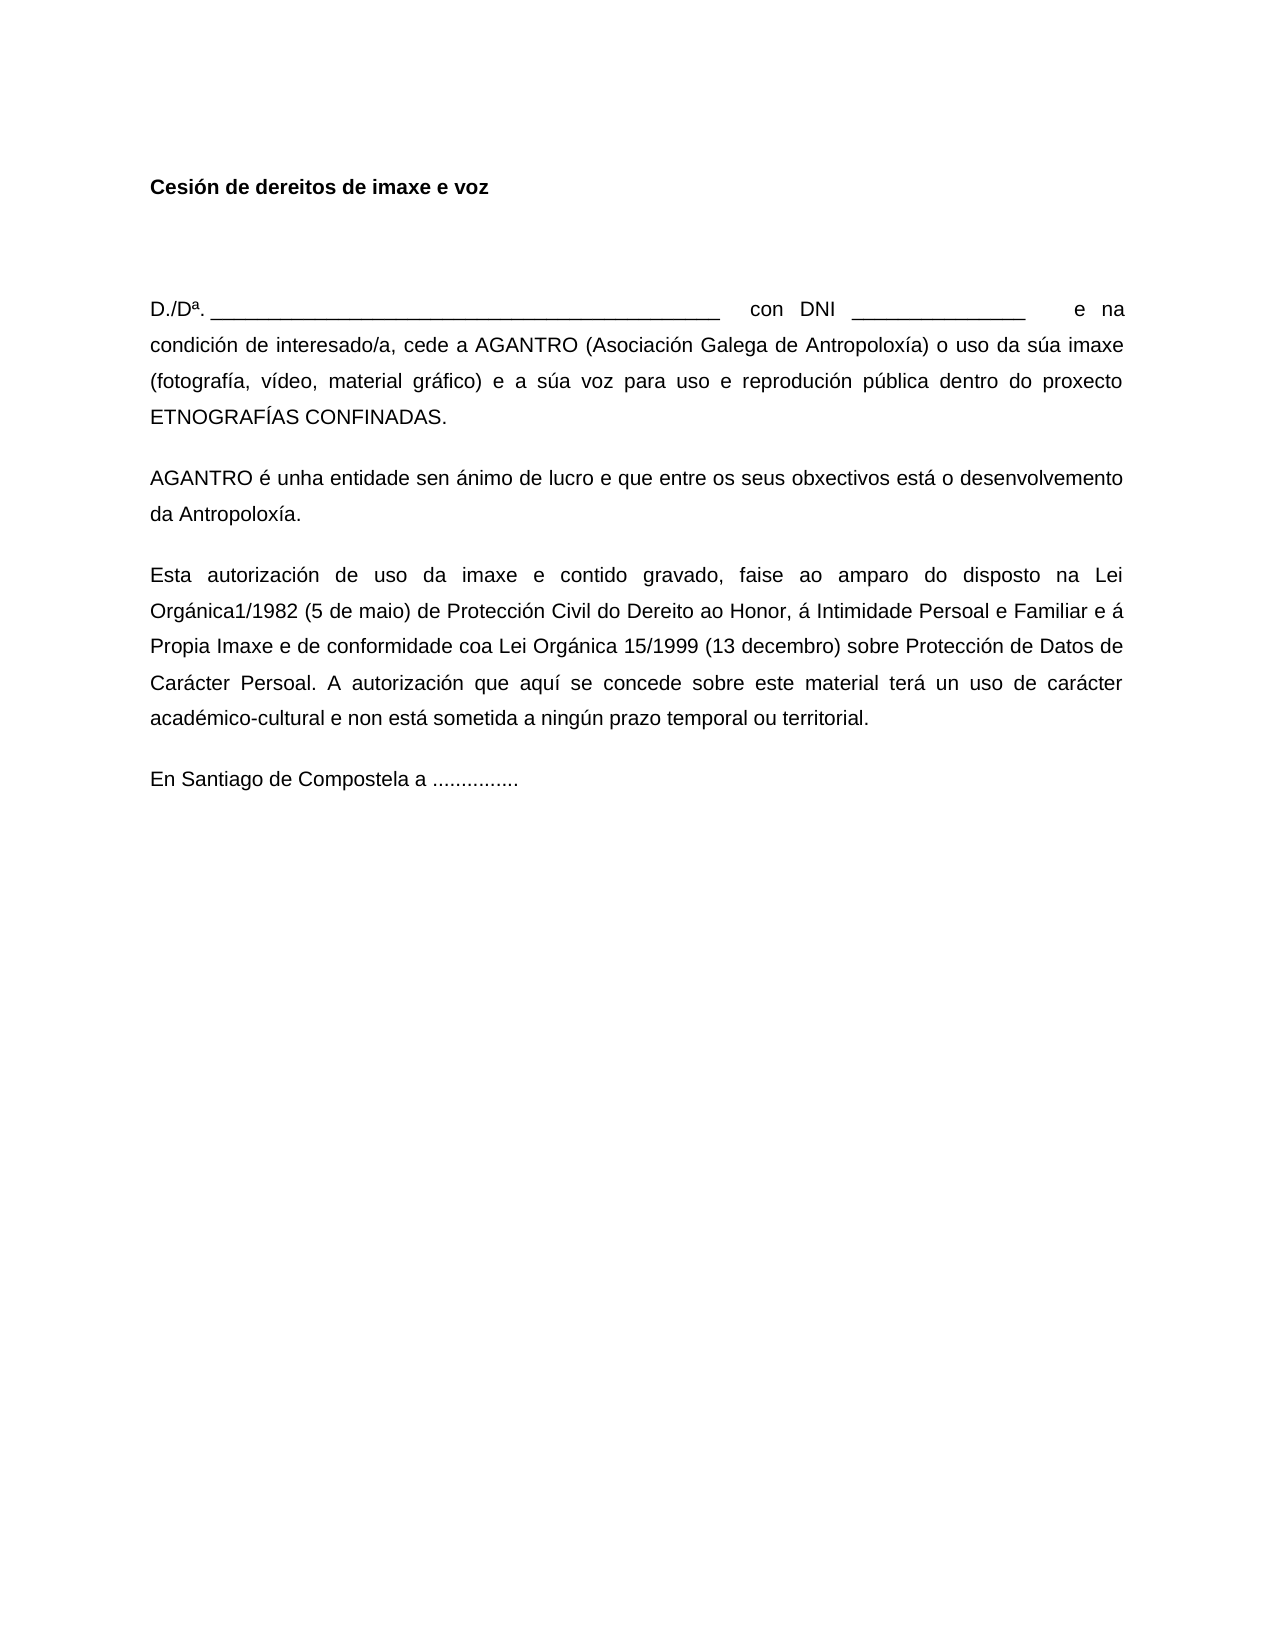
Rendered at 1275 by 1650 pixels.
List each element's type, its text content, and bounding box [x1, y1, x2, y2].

text En Santiago de Compostela a ............... [150, 767, 1125, 791]
text AGANTRO é unha entidade sen ánimo de lucro e que entre os seus obxectivos está o desenvolvemento da Antropoloxía. [150, 466, 1125, 526]
text D./Dª. ____________________________________________ con DNI _______________ e na condición de interesado/a, cede a AGANTRO (Asociación Galega de Antropoloxía) o uso da súa imaxe (fotografía, vídeo, material gráfico) e a súa voz para uso e reprodución pública dentro do proxecto ETNOGRAFÍAS CONFINADAS. [150, 297, 1125, 429]
text Esta autorización de uso da imaxe e contido gravado, faise ao amparo do disposto na Lei Orgánica1/1982 (5 de maio) de Protección Civil do Dereito ao Honor, á Intimidade Persoal e Familiar e á Propia Imaxe e de conformidade coa Lei Orgánica 15/1999 (13 decembro) sobre Protección de Datos de Carácter Persoal. A autorización que aquí se concede sobre este material terá un uso de carácter académico-cultural e non está sometida a ningún prazo temporal ou territorial. [150, 562, 1125, 730]
text Cesión de dereitos de imaxe e voz [150, 175, 1125, 199]
